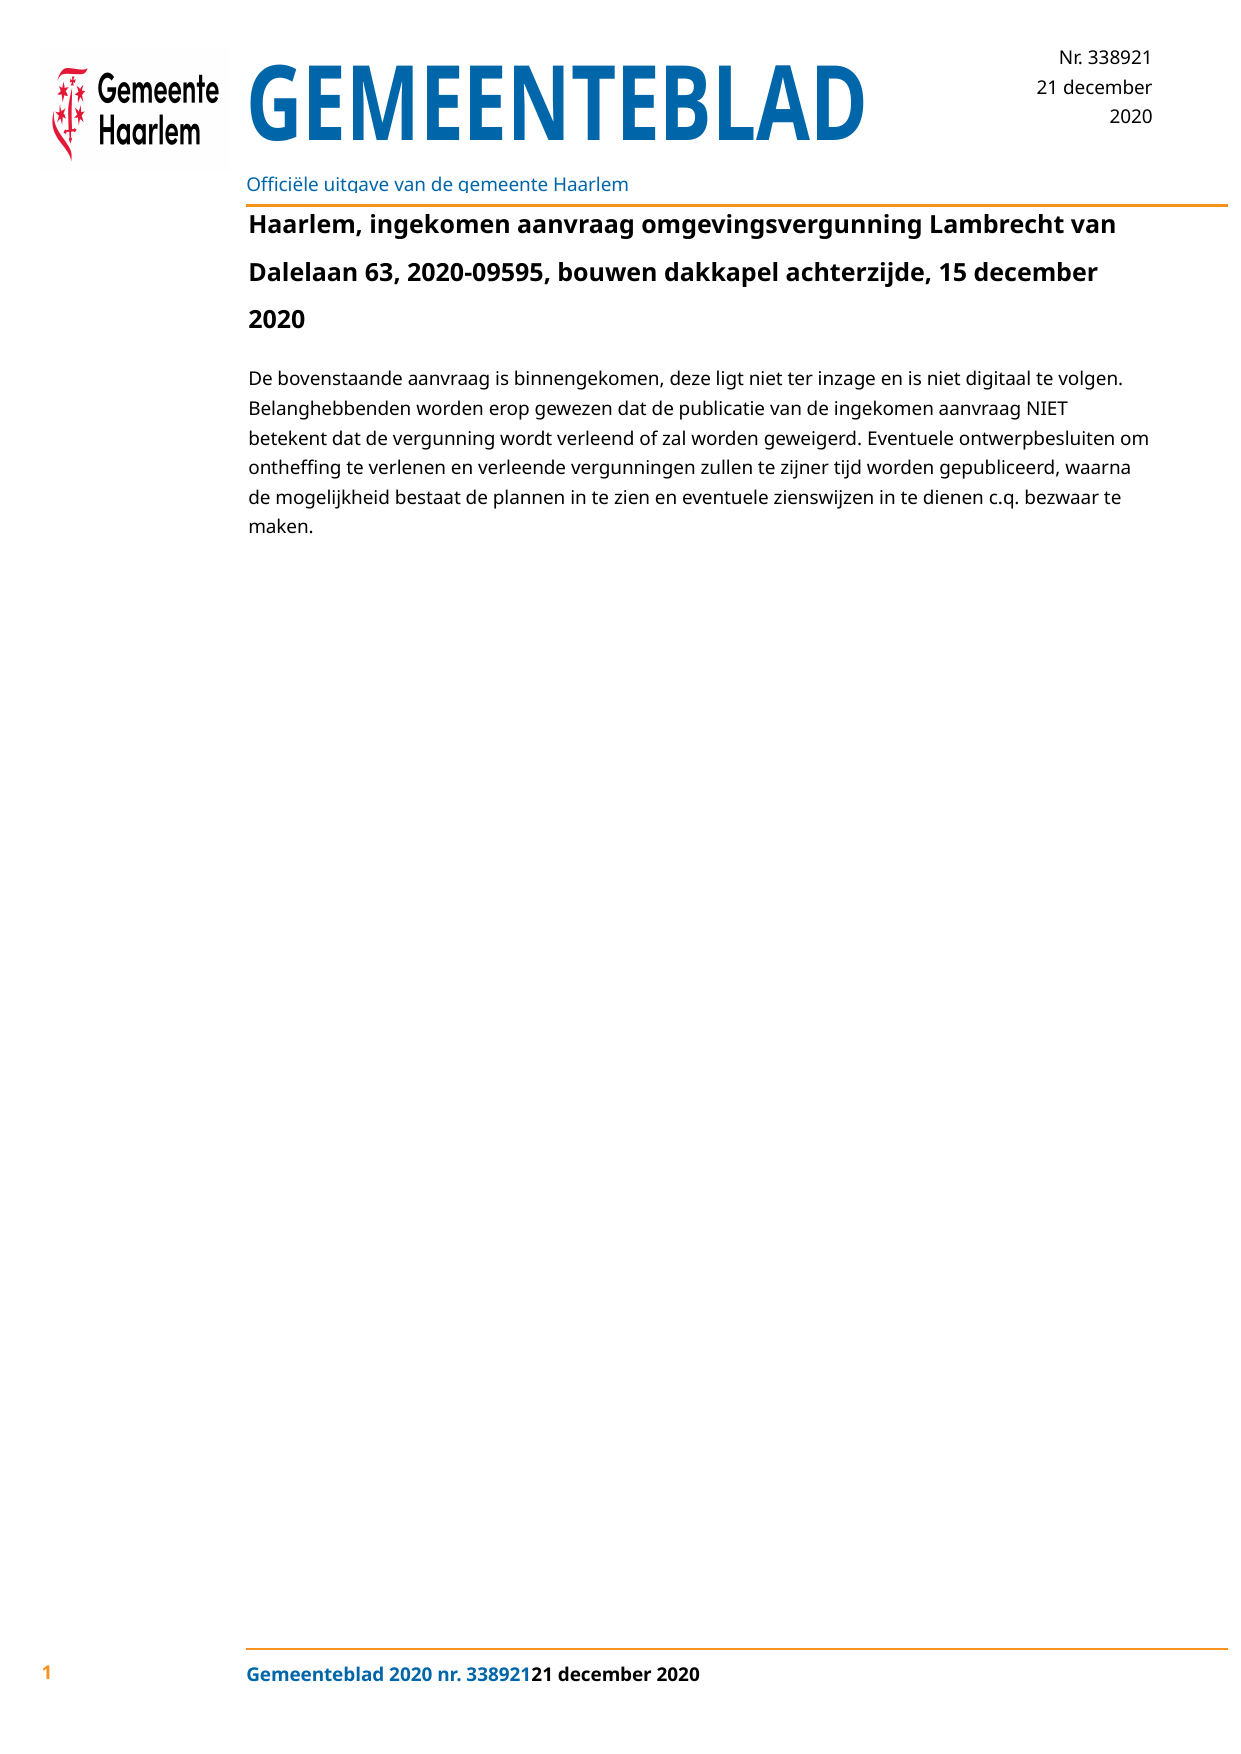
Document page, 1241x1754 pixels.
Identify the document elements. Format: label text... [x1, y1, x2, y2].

text Haarlem, ingekomen aanvraag omgevingsvergunning Lambrecht van Dalelaan 63, 2020-09595, bouwen dakkapel achterzijde, 15 december 2020 [248, 207, 1152, 336]
text De bovenstaande aanvraag is binnengekomen, deze ligt niet ter inzage en is niet digitaal te volgen. Belanghebbenden worden erop gewezen dat de publicatie van de ingekomen aanvraag NIET betekent dat de vergunning wordt verleend of zal worden geweigerd. Eventuele ontwerpbesluiten om ontheffing te verlenen en verleende vergunningen zullen te zijner tijd worden gepubliceerd, waarna de mogelijkheid bestaat de plannen in te zien en eventuele zienswijzen in te dienen c.q. bezwaar te maken. [248, 366, 1152, 539]
picture [41, 47, 231, 172]
